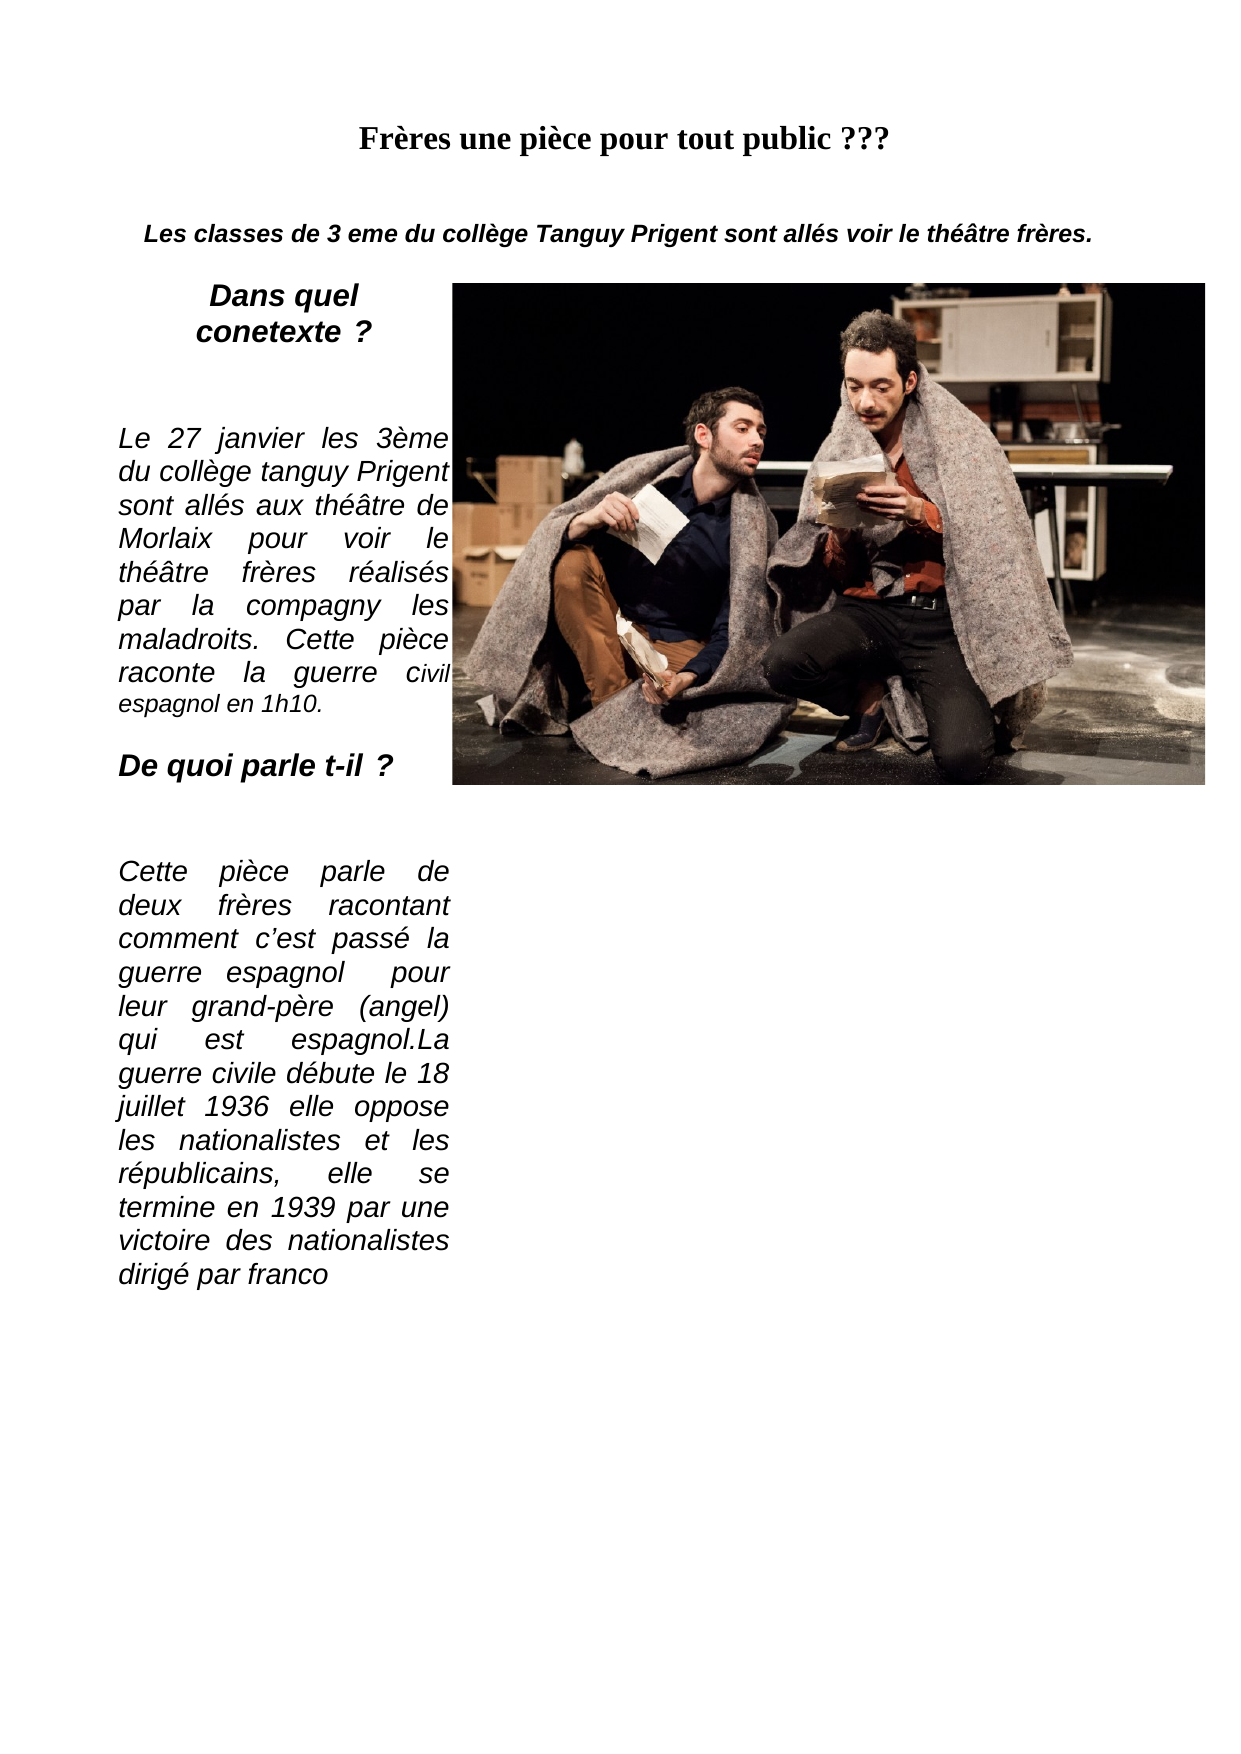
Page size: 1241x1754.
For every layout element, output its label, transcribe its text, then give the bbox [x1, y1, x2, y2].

text Cette pièce parle de deux frères racontant comment c’est passé la guerre espagnol pour leur grand-père (angel) qui est espagnol.La guerre civile débute le 18 juillet 1936 elle oppose les nationalistes et les républicains, elle se termine en 1939 par une victoire des nationalistes dirigé par franco [118, 854, 453, 1290]
text De quoi parle t-il ? [118, 747, 452, 782]
text Dans quel conetexte ? [118, 277, 453, 349]
text Le 27 janvier les 3ème du collège tanguy Prigent sont allés aux théâtre de Morlaix pour voir le théâtre frères réalisés par la compagny les maladroits. Cette pièce raconte la guerre civil espagnol en 1h10. [118, 421, 452, 718]
picture [452, 283, 1206, 785]
